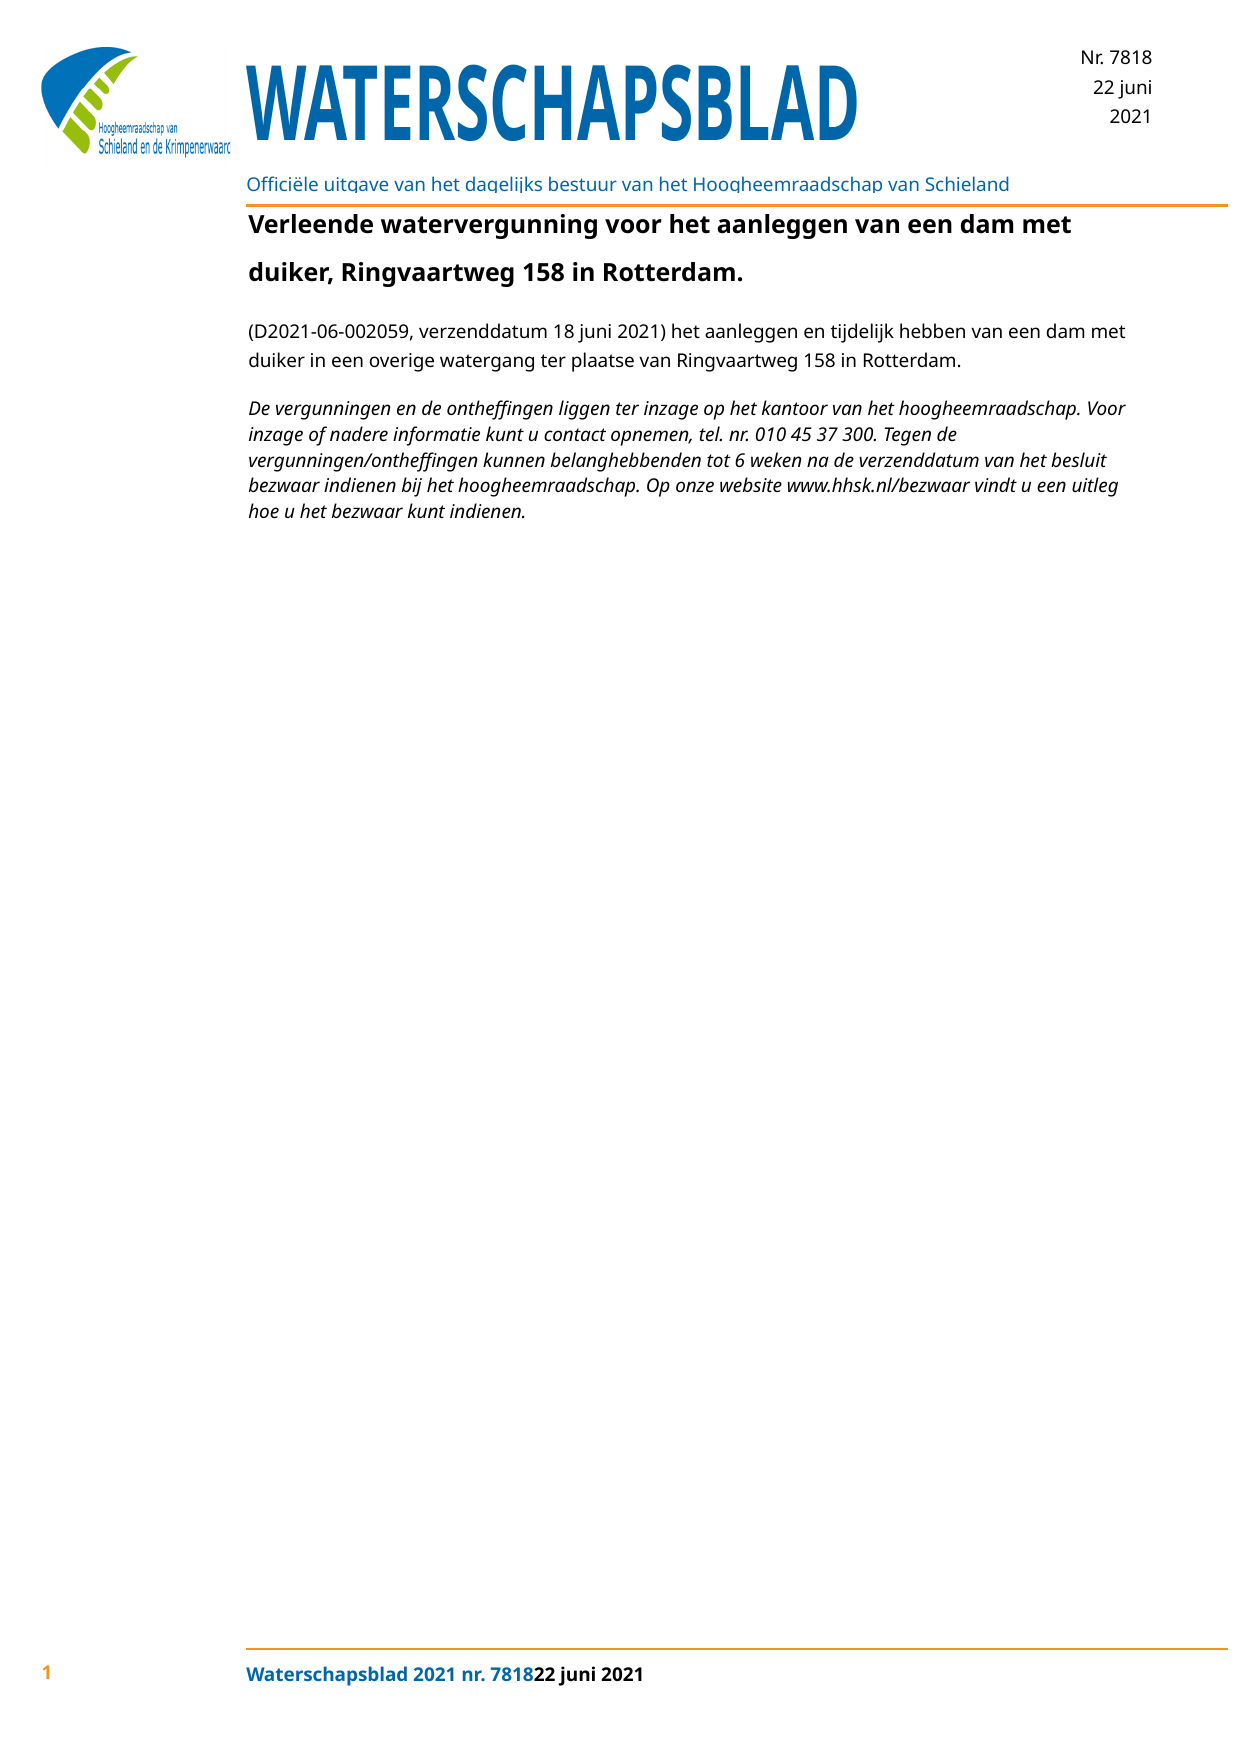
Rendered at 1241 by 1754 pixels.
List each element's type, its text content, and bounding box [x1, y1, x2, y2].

text De vergunningen en de ontheffingen liggen ter inzage op het kantoor van het hoogheemraadschap. Voor inzage of nadere informatie kunt u contact opnemen, tel. nr. 010 45 37 300. Tegen de vergunningen/ontheffingen kunnen belanghebbenden tot 6 weken na de verzenddatum van het besluit bezwaar indienen bij het hoogheemraadschap. Op onze website www.hhsk.nl/bezwaar vindt u een uitleg hoe u het bezwaar kunt indienen. [248, 395, 1152, 524]
text Verleende watervergunning voor het aanleggen van een dam met duiker, Ringvaartweg 158 in Rotterdam. [248, 207, 1152, 288]
picture [41, 47, 231, 172]
text (D2021-06-002059, verzenddatum 18 juni 2021) het aanleggen en tijdelijk hebben van een dam met duiker in een overige watergang ter plaatse van Ringvaartweg 158 in Rotterdam. [248, 318, 1152, 373]
